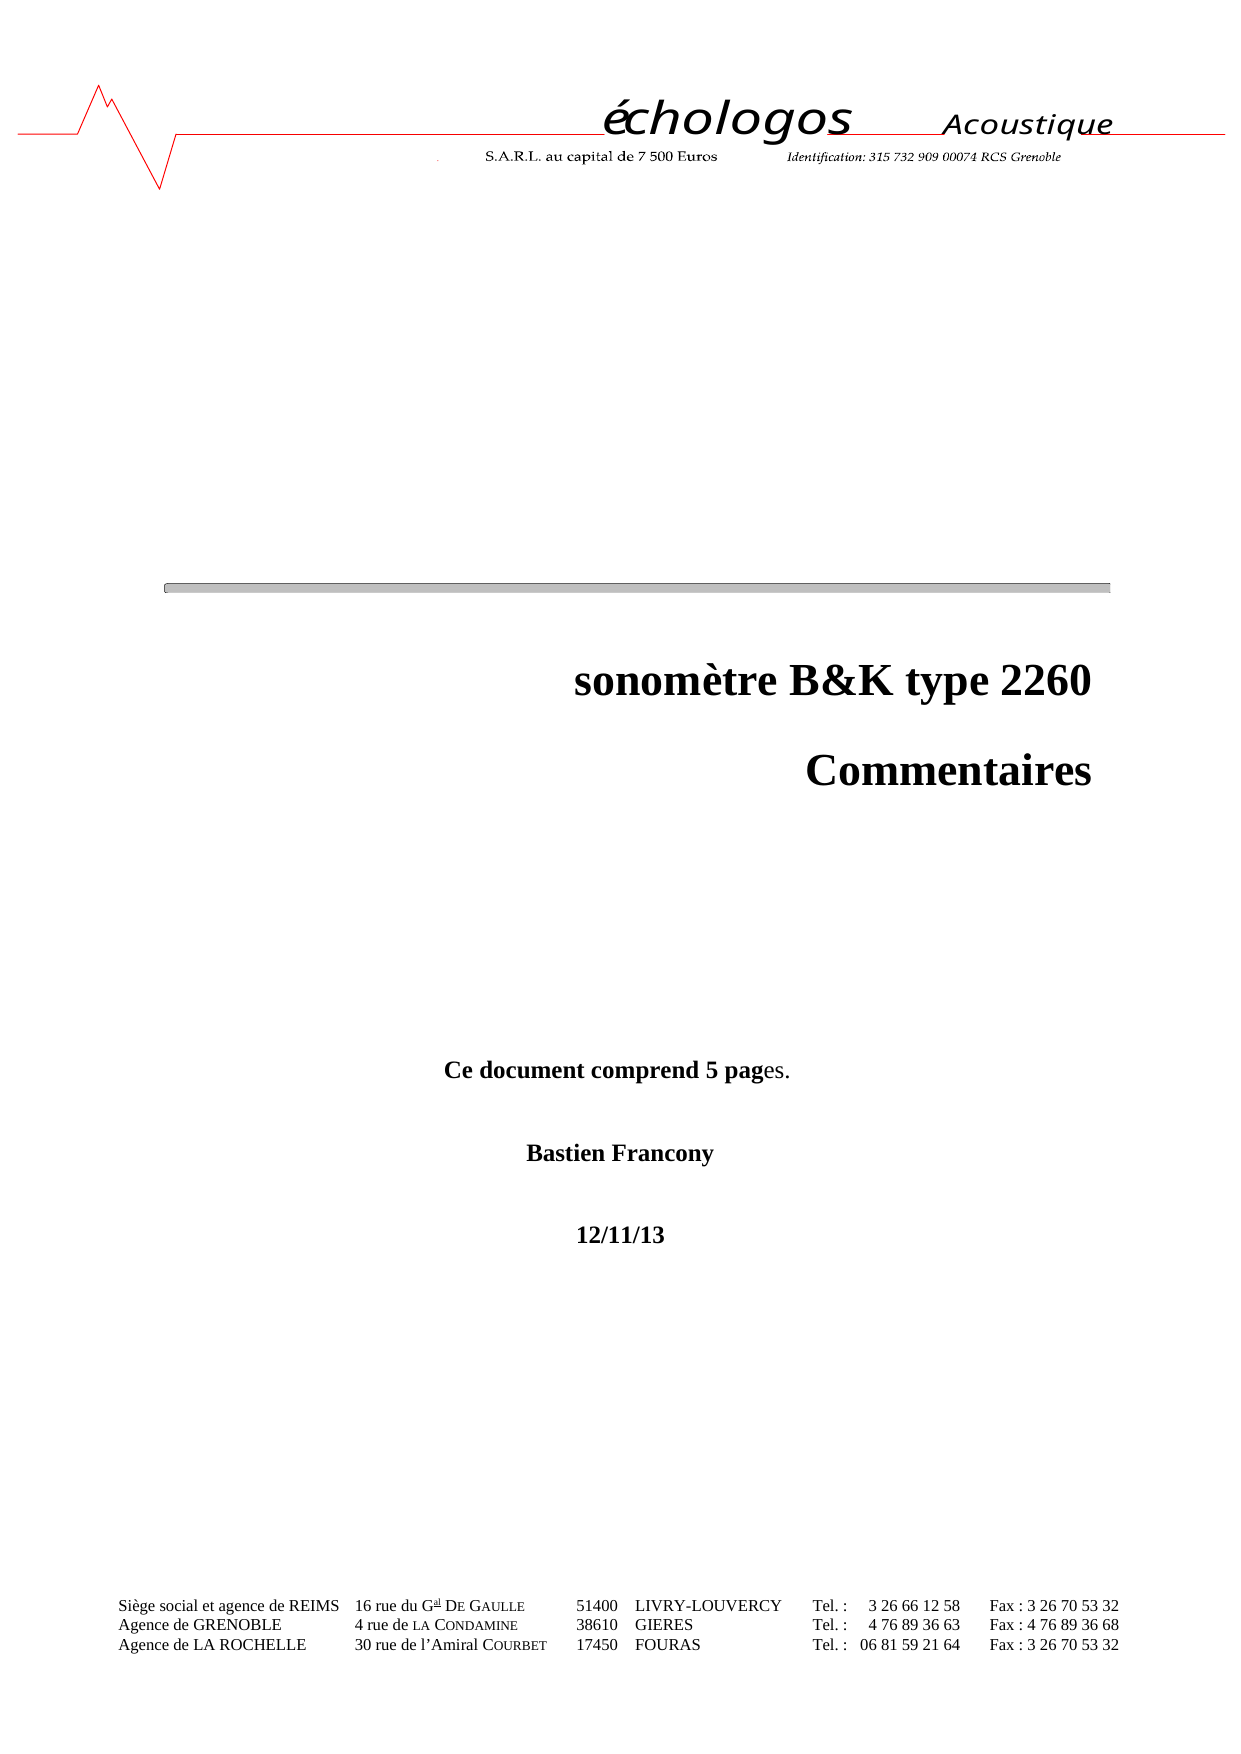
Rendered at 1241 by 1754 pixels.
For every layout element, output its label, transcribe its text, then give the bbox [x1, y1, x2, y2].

subtitle sonomètre B&K type 2260 [148, 652, 1092, 705]
text Ce document comprend 5 pages. [148, 1055, 1092, 1084]
text Bastien Francony [148, 1138, 1092, 1166]
text 12/11/13 [148, 1220, 1092, 1249]
subtitle Commentaires [148, 742, 1092, 795]
